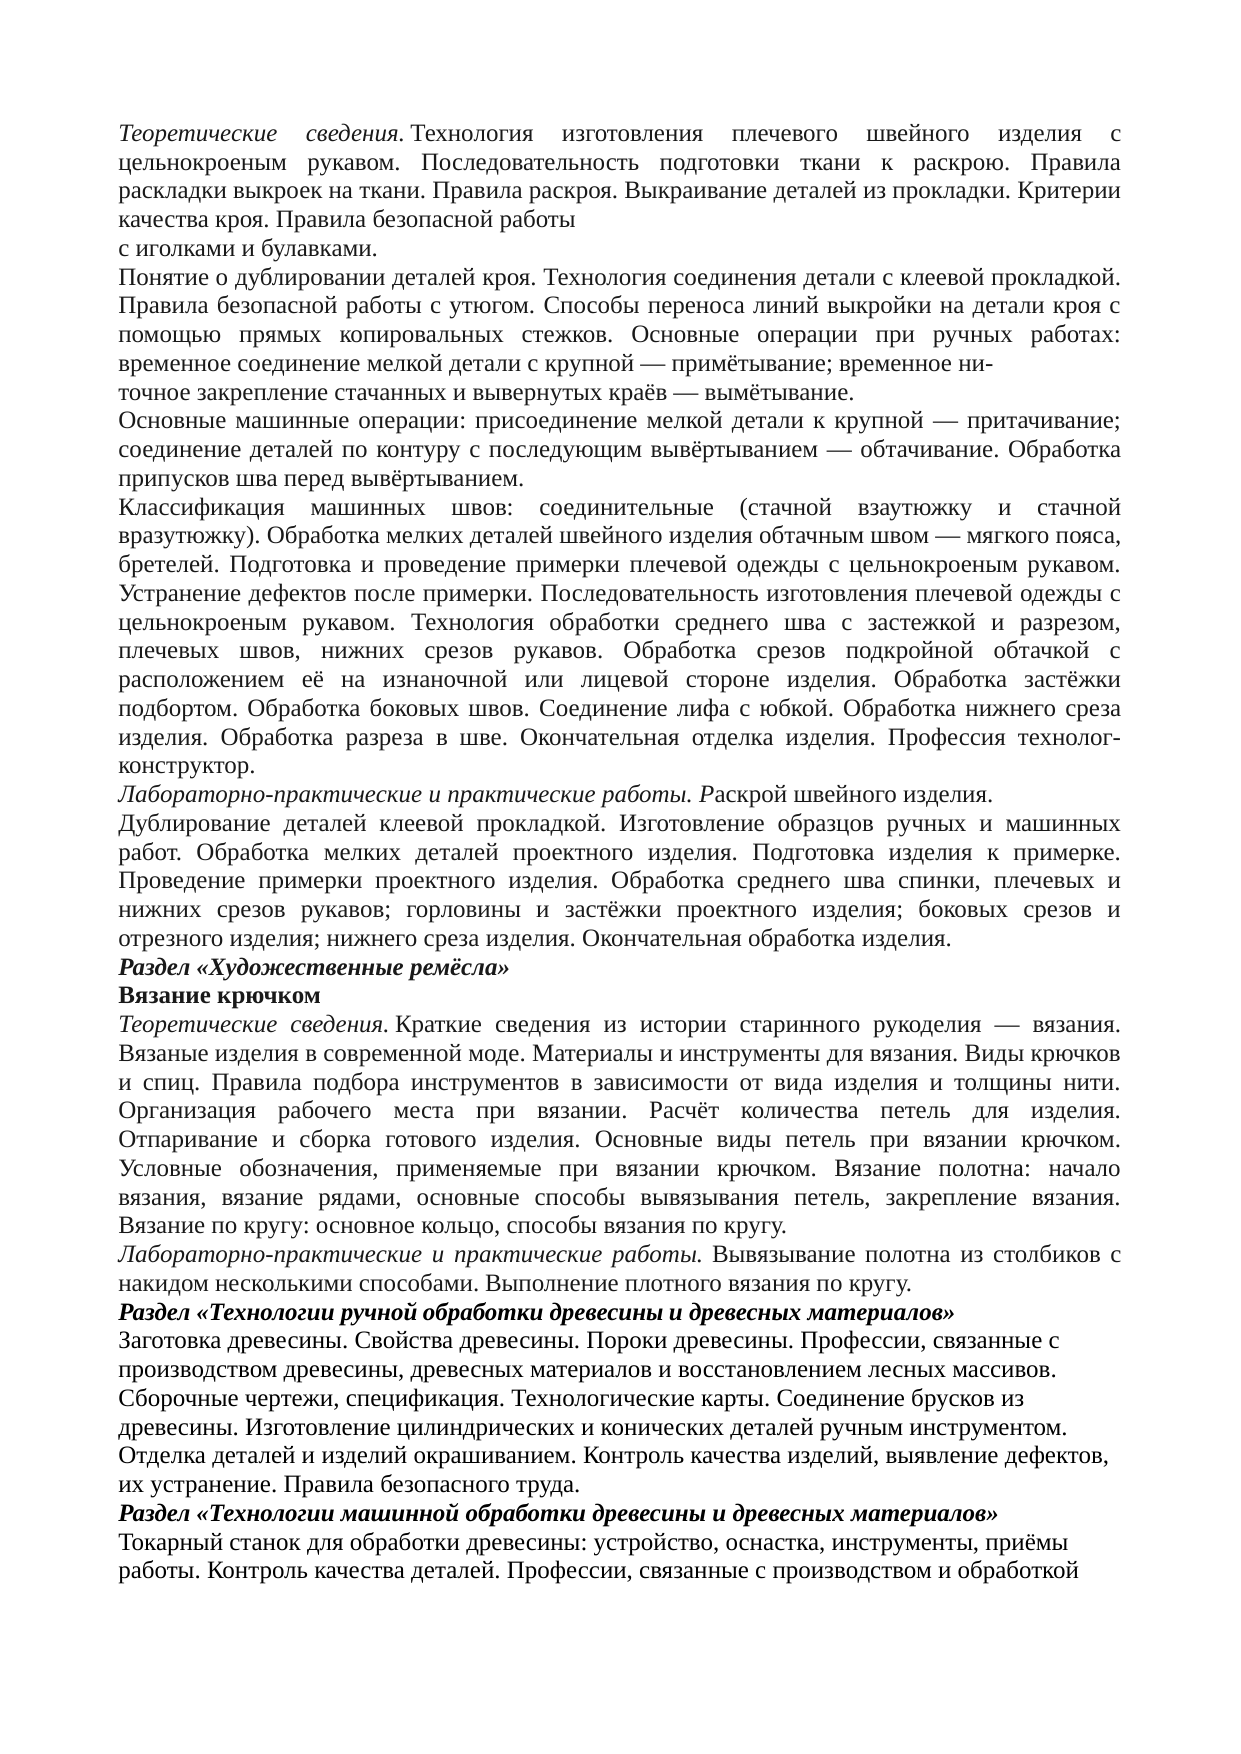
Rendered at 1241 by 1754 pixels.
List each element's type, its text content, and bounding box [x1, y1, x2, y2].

text с иголками и булавками. [118, 233, 1122, 262]
text Заготовка древесины. Свойства древесины. Пороки древесины. Профессии, связанные с производством древесины, древесных материалов и восстановлением лесных массивов. Сборочные чертежи, спецификация. Технологические карты. Соединение брусков из древесины. Изготовление цилиндрических и конических деталей ручным инструментом. Отделка деталей и изделий окрашиванием. Контроль качества изделий, выявление дефектов, их устранение. Правила безопасного труда. [118, 1326, 1122, 1498]
text Раздел «Технологии машинной обработки древесины и древесных материалов» [118, 1498, 1122, 1527]
text точное закрепление стачанных и вывернутых краёв — вымётывание. [118, 377, 1122, 406]
text Вязание крючком [118, 981, 1122, 1009]
text Понятие о дублировании деталей кроя. Технология соединения детали с клеевой прокладкой. Правила безопасной работы с утюгом. Способы переноса линий выкройки на детали кроя с помощью прямых копировальных стежков. Основные операции при ручных работах: временное соединение мелкой детали с крупной — примётывание; временное ни- [118, 262, 1122, 377]
text Токарный станок для обработки древесины: устройство, оснастка, инструменты, приёмы работы. Контроль качества деталей. Профессии, связанные с производством и обработкой [118, 1527, 1122, 1584]
text Раздел «Художественные ремёсла» [118, 952, 1122, 981]
text Теоретические сведения. Краткие сведения из истории старинного рукоделия — вязания. Вязаные изделия в современной моде. Материалы и инструменты для вязания. Виды крючков и спиц. Правила подбора инструментов в зависимости от вида изделия и толщины нити. Организация рабочего места при вязании. Расчёт количества петель для изделия. Отпаривание и сборка готового изделия. Основные виды петель при вязании крючком. Условные обозначения, применяемые при вязании крючком. Вязание полотна: начало вязания, вязание рядами, основные способы вывязывания петель, закрепление вязания. Вязание по кругу: основное кольцо, способы вязания по кругу. [118, 1009, 1122, 1239]
text Лабораторно-практические и практические работы. Раскрой швейного изделия. [118, 779, 1122, 808]
text Раздел «Технологии ручной обработки древесины и древесных материалов» [118, 1297, 1122, 1326]
text Теоретические сведения. Технология изготовления плечевого швейного изделия с цельнокроеным рукавом. Последовательность подготовки ткани к раскрою. Правила раскладки выкроек на ткани. Правила раскроя. Выкраивание деталей из прокладки. Критерии качества кроя. Правила безопасной работы [118, 118, 1122, 233]
text Классификация машинных швов: соединительные (стачной взаутюжку и стачной вразутюжку). Обработка мелких деталей швейного изделия обтачным швом — мягкого пояса, бретелей. Подготовка и проведение примерки плечевой одежды с цельнокроеным рукавом. Устранение дефектов после примерки. Последовательность изготовления плечевой одежды с цельнокроеным рукавом. Технология обработки среднего шва с застежкой и разрезом, плечевых швов, нижних срезов рукавов. Обработка срезов подкройной обтачкой с расположением её на изнаночной или лицевой стороне изделия. Обработка застёжки подбортом. Обработка боковых швов. Соединение лифа с юбкой. Обработка нижнего среза изделия. Обработка разреза в шве. Окончательная отделка изделия. Профессия технолог-конструктор. [118, 492, 1122, 779]
text Лабораторно-практические и практические работы. Вывязывание полотна из столбиков с накидом несколькими способами. Выполнение плотного вязания по кругу. [118, 1239, 1122, 1297]
text Основные машинные операции: присоединение мелкой детали к крупной — притачивание; соединение деталей по контуру с последующим вывёртыванием — обтачивание. Обработка припусков шва перед вывёртыванием. [118, 406, 1122, 492]
text Дублирование деталей клеевой прокладкой. Изготовление образцов ручных и машинных работ. Обработка мелких деталей проектного изделия. Подготовка изделия к примерке. Проведение примерки проектного изделия. Обработка среднего шва спинки, плечевых и нижних срезов рукавов; горловины и застёжки проектного изделия; боковых срезов и отрезного изделия; нижнего среза изделия. Окончательная обработка изделия. [118, 808, 1122, 952]
